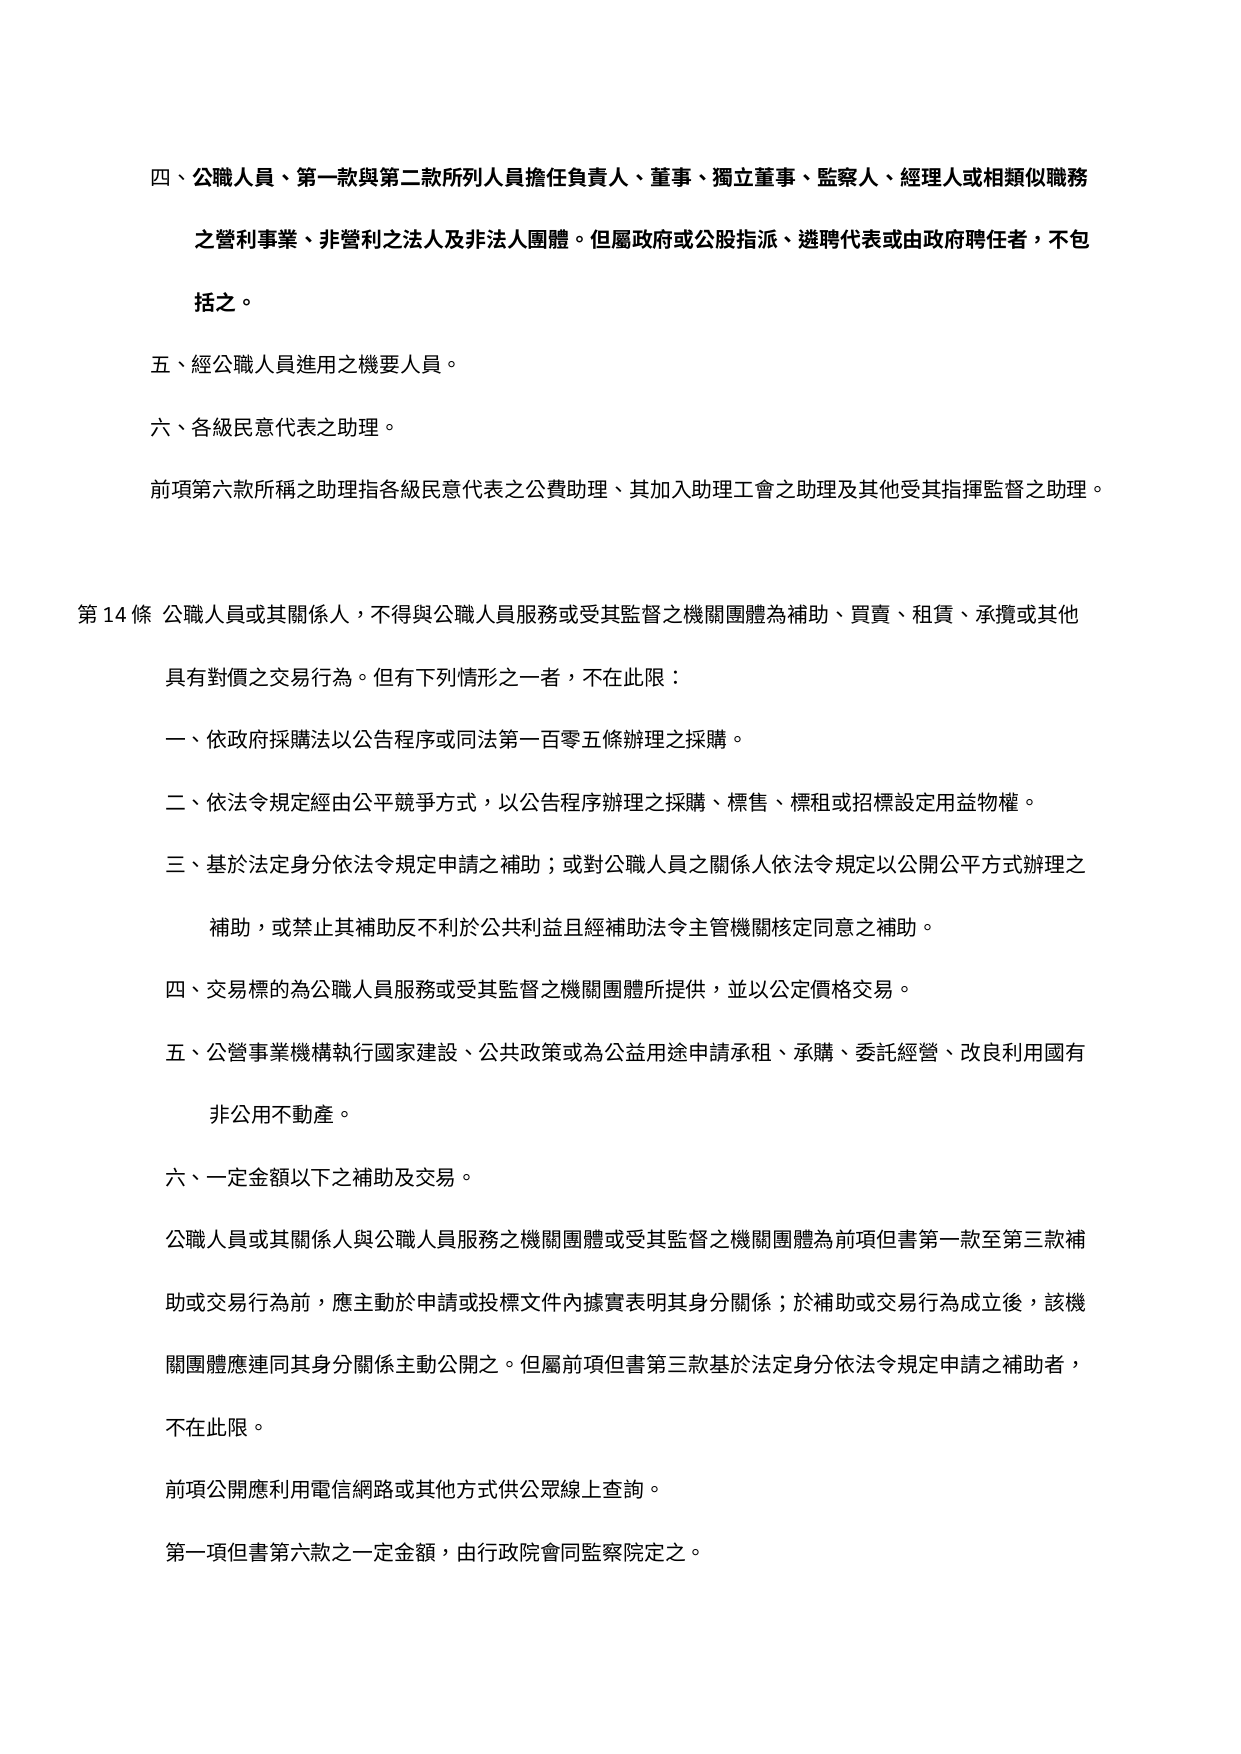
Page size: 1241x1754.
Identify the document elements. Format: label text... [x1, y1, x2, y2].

text 三、基於法定身分依法令規定申請之補助；或對公職人員之關係人依法令規定以公開公平方式辦理之補助，或禁止其補助反不利於公共利益且經補助法令主管機關核定同意之補助。 [165, 822, 1090, 947]
text 五、公營事業機構執行國家建設、公共政策或為公益用途申請承租、承購、委託經營、改良利用國有非公用不動產。 [165, 1009, 1090, 1134]
text 公職人員或其關係人與公職人員服務之機關團體或受其監督之機關團體為前項但書第一款至第三款補助或交易行為前，應主動於申請或投標文件內據實表明其身分關係；於補助或交易行為成立後，該機關團體應連同其身分關係主動公開之。但屬前項但書第三款基於法定身分依法令規定申請之補助者，不在此限。 [165, 1197, 1090, 1447]
text 前項第六款所稱之助理指各級民意代表之公費助理、其加入助理工會之助理及其他受其指揮監督之助理。 [150, 447, 1090, 509]
text 一、依政府採購法以公告程序或同法第一百零五條辦理之採購。 [165, 697, 1090, 759]
text 六、各級民意代表之助理。 [150, 384, 1090, 447]
text 六、一定金額以下之補助及交易。 [165, 1134, 1090, 1197]
text 四、公職人員、第一款與第二款所列人員擔任負責人、董事、獨立董事、監察人、經理人或相類似職務之營利事業、非營利之法人及非法人團體。但屬政府或公股指派、遴聘代表或由政府聘任者，不包括之。 [150, 134, 1090, 322]
text 第一項但書第六款之一定金額，由行政院會同監察院定之。 [165, 1509, 1090, 1572]
text 前項公開應利用電信網路或其他方式供公眾線上查詢。 [165, 1447, 1090, 1509]
text 第14條 公職人員或其關係人，不得與公職人員服務或受其監督之機關團體為補助、買賣、租賃、承攬或其他具有對價之交易行為。但有下列情形之一者，不在此限： [77, 572, 1080, 697]
text 五、經公職人員進用之機要人員。 [150, 322, 1090, 384]
text 二、依法令規定經由公平競爭方式，以公告程序辦理之採購、標售、標租或招標設定用益物權。 [165, 759, 1090, 822]
text 四、交易標的為公職人員服務或受其監督之機關團體所提供，並以公定價格交易。 [165, 947, 1090, 1009]
